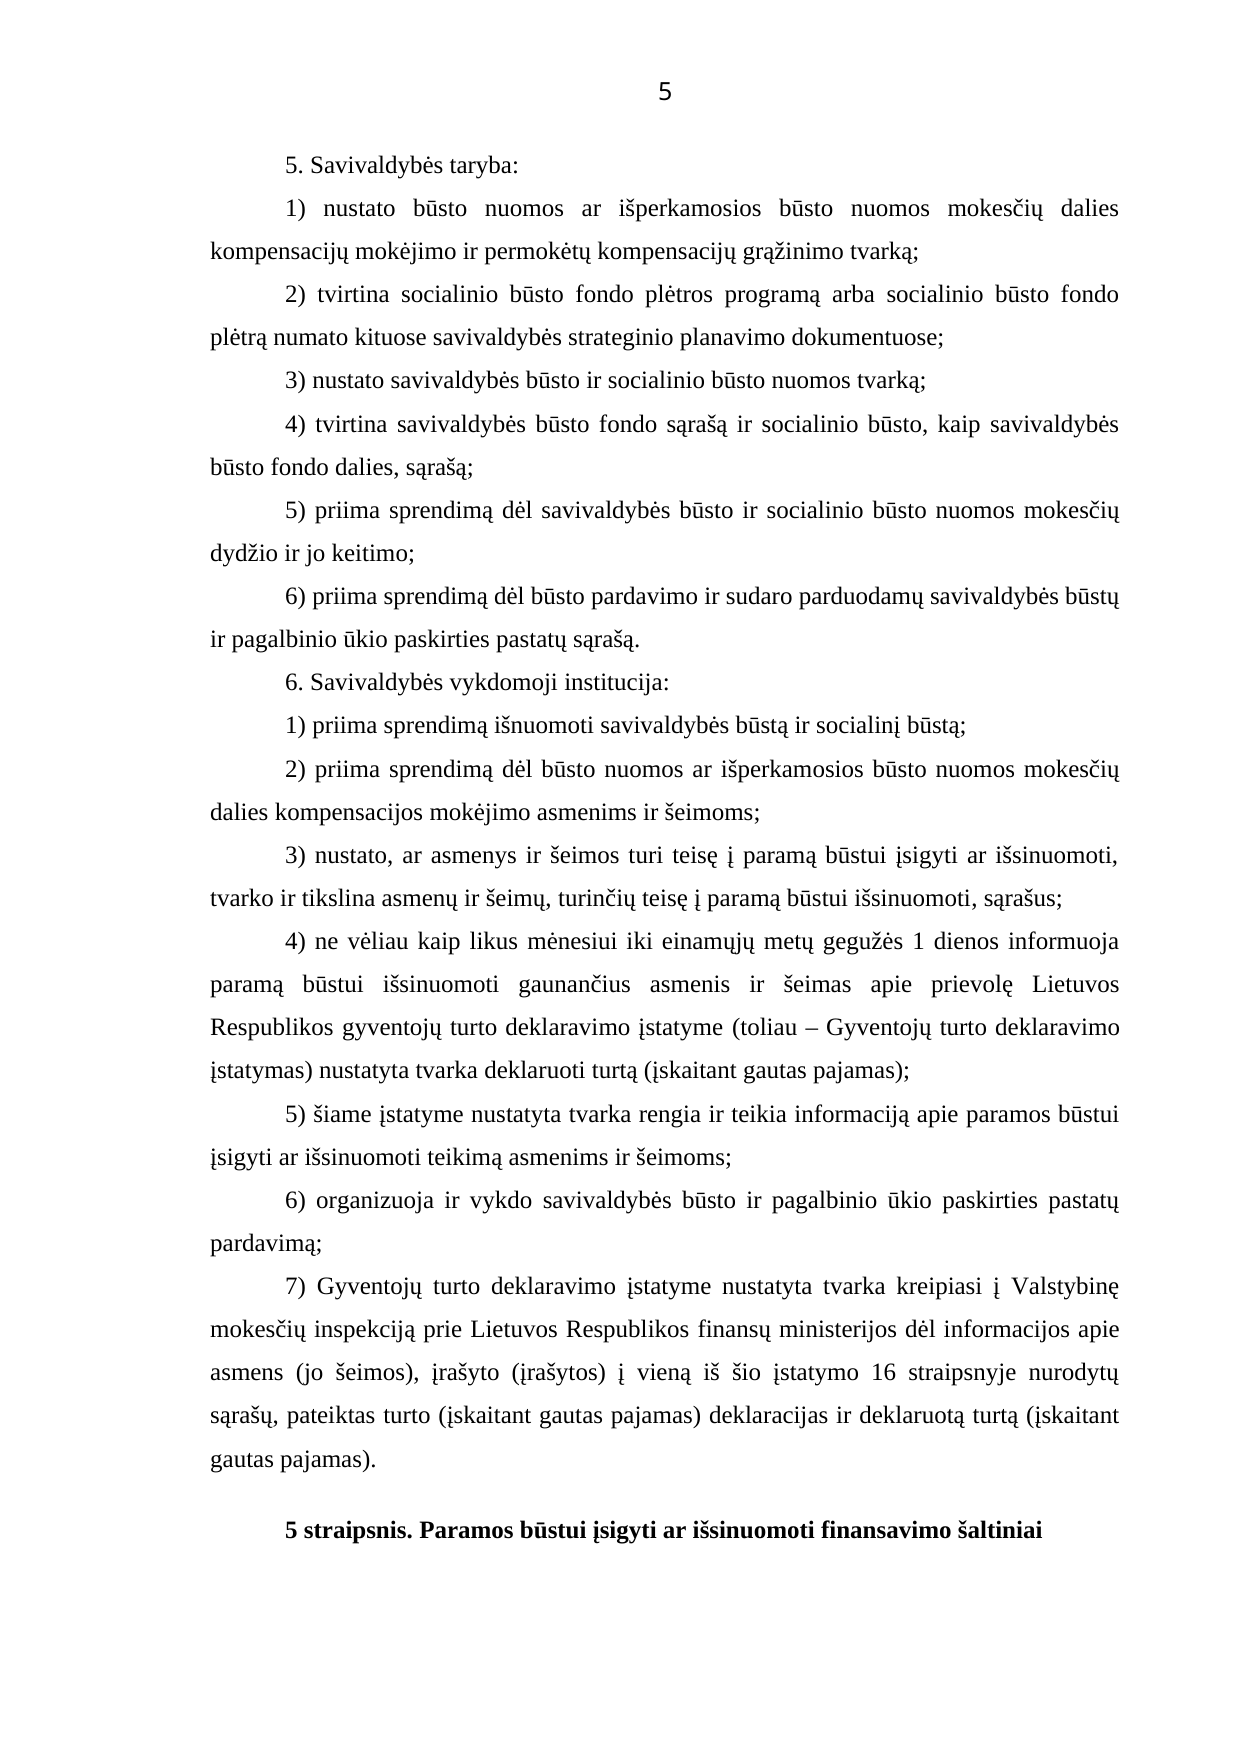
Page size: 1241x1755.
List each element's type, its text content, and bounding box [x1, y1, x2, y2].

text 6. Savivaldybės vykdomoji institucija: [210, 667, 1120, 696]
text 6) priima sprendimą dėl būsto pardavimo ir sudaro parduodamų savivaldybės būstų ir pagalbinio ūkio paskirties pastatų sąrašą. [210, 581, 1120, 653]
text 3) nustato, ar asmenys ir šeimos turi teisę į paramą būstui įsigyti ar išsinuomoti, tvarko ir tikslina asmenų ir šeimų, turinčių teisę į paramą būstui išsinuomoti, sąrašus; [210, 840, 1120, 912]
text 7) Gyventojų turto deklaravimo įstatyme nustatyta tvarka kreipiasi į Valstybinę mokesčių inspekciją prie Lietuvos Respublikos finansų ministerijos dėl informacijos apie asmens (jo šeimos), įrašyto (įrašytos) į vieną iš šio įstatymo 16 straipsnyje nurodytų sąrašų, pateiktas turto (įskaitant gautas pajamas) deklaracijas ir deklaruotą turtą (įskaitant gautas pajamas). [210, 1271, 1120, 1472]
text 1) priima sprendimą išnuomoti savivaldybės būstą ir socialinį būstą; [210, 711, 1120, 739]
text 2) priima sprendimą dėl būsto nuomos ar išperkamosios būsto nuomos mokesčių dalies kompensacijos mokėjimo asmenims ir šeimoms; [210, 754, 1120, 826]
text 5) šiame įstatyme nustatyta tvarka rengia ir teikia informaciją apie paramos būstui įsigyti ar išsinuomoti teikimą asmenims ir šeimoms; [210, 1099, 1120, 1171]
text 2) tvirtina socialinio būsto fondo plėtros programą arba socialinio būsto fondo plėtrą numato kituose savivaldybės strateginio planavimo dokumentuose; [210, 279, 1120, 351]
text 1) nustato būsto nuomos ar išperkamosios būsto nuomos mokesčių dalies kompensacijų mokėjimo ir permokėtų kompensacijų grąžinimo tvarką; [210, 193, 1120, 265]
text 4) tvirtina savivaldybės būsto fondo sąrašą ir socialinio būsto, kaip savivaldybės būsto fondo dalies, sąrašą; [210, 409, 1120, 481]
text 3) nustato savivaldybės būsto ir socialinio būsto nuomos tvarką; [210, 366, 1120, 394]
text 5) priima sprendimą dėl savivaldybės būsto ir socialinio būsto nuomos mokesčių dydžio ir jo keitimo; [210, 495, 1120, 567]
text 5. Savivaldybės taryba: [210, 150, 1120, 179]
text 6) organizuoja ir vykdo savivaldybės būsto ir pagalbinio ūkio paskirties pastatų pardavimą; [210, 1185, 1120, 1257]
text 4) ne vėliau kaip likus mėnesiui iki einamųjų metų gegužės 1 dienos informuoja paramą būstui išsinuomoti gaunančius asmenis ir šeimas apie prievolę Lietuvos Respublikos gyventojų turto deklaravimo įstatyme (toliau – Gyventojų turto deklaravimo įstatymas) nustatyta tvarka deklaruoti turtą (įskaitant gautas pajamas); [210, 926, 1120, 1084]
text 5 straipsnis. Paramos būstui įsigyti ar išsinuomoti finansavimo šaltiniai [210, 1516, 1120, 1544]
